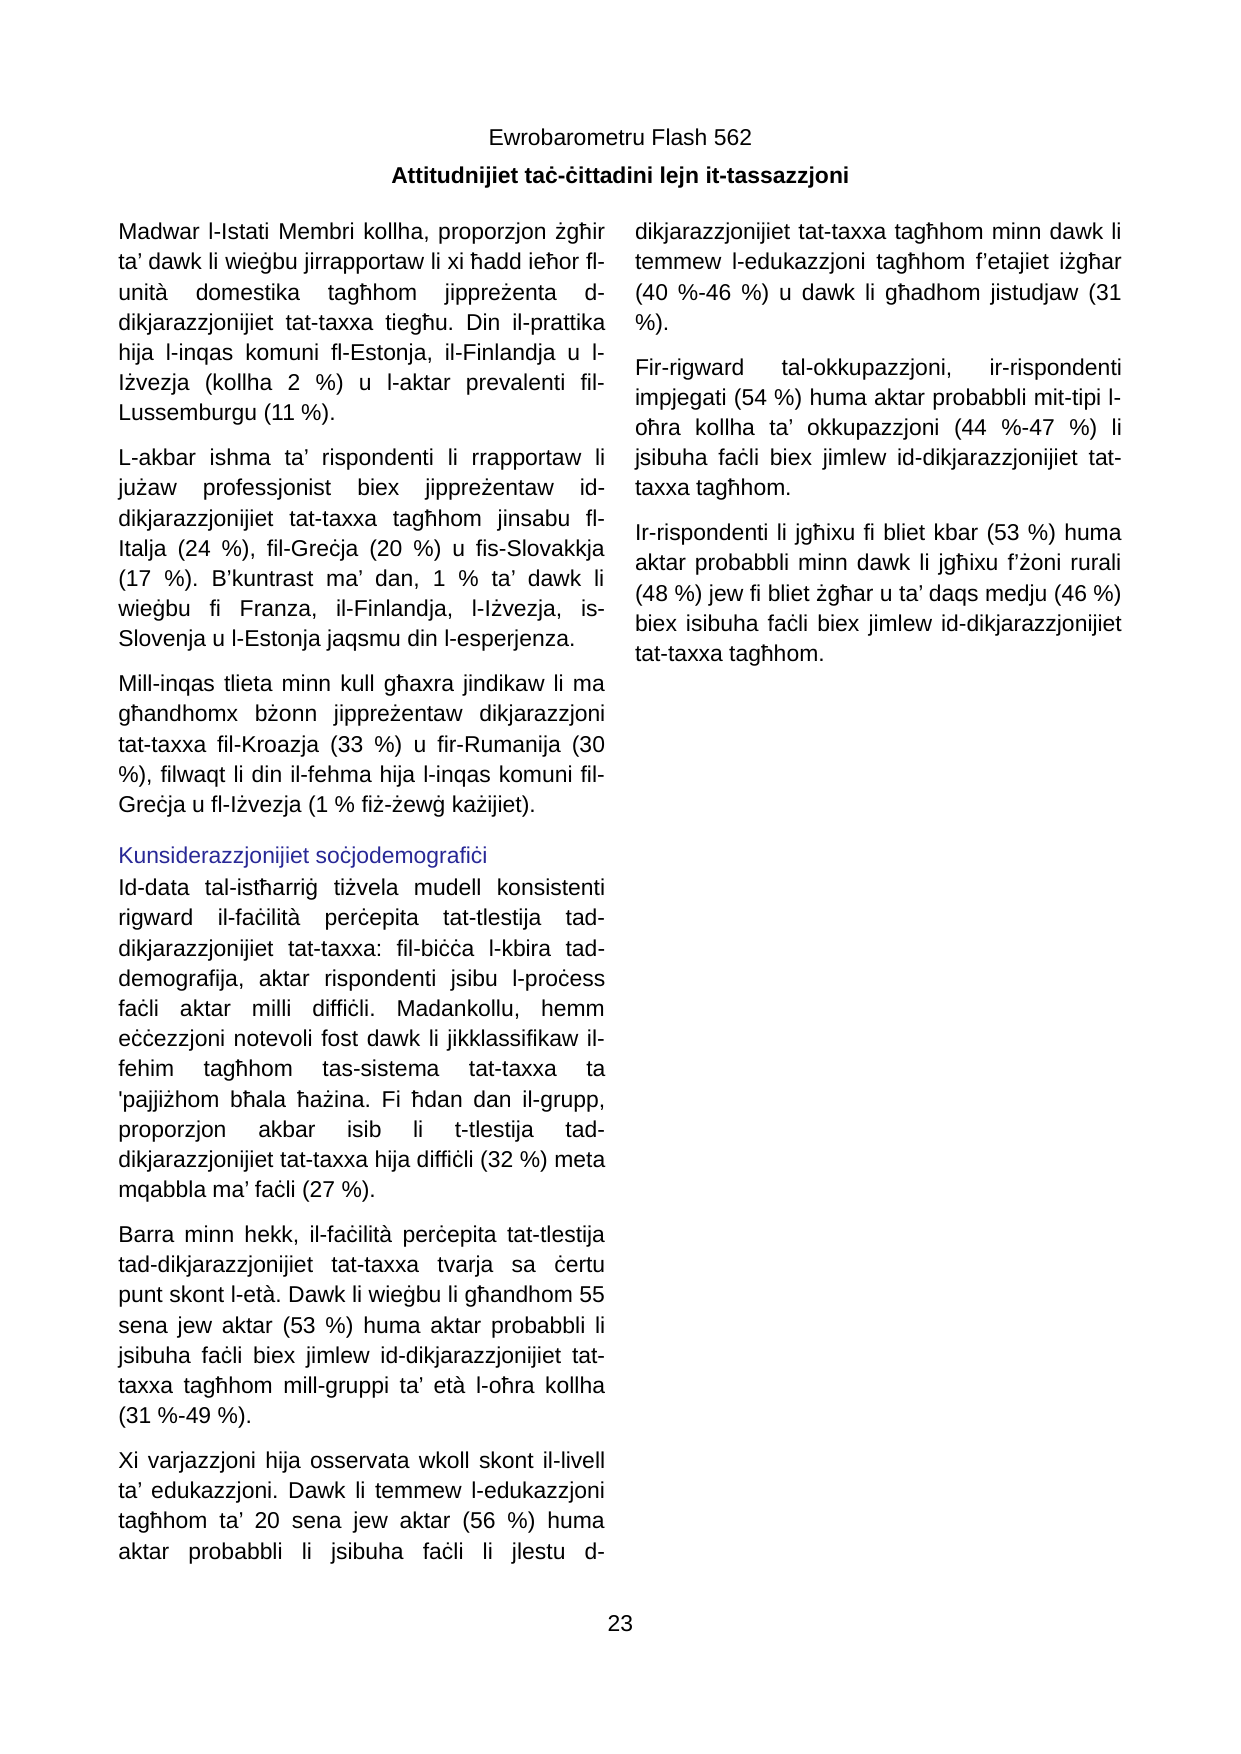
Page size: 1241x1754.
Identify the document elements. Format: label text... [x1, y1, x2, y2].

text Barra minn hekk, il-faċilità perċepita tat-tlestija tad-dikjarazzjonijiet tat-taxxa tvarja sa ċertu punt skont l-età. Dawk li wieġbu li għandhom 55 sena jew aktar (53 %) huma aktar probabbli li jsibuha faċli biex jimlew id-dikjarazzjonijiet tat-taxxa tagħhom mill-gruppi ta’ età l-oħra kollha (31 %-49 %). [118, 1221, 605, 1428]
text L-akbar ishma ta’ rispondenti li rrapportaw li jużaw professjonist biex jippreżentaw id-dikjarazzjonijiet tat-taxxa tagħhom jinsabu fl-Italja (24 %), fil-Greċja (20 %) u fis-Slovakkja (17 %). B’kuntrast ma’ dan, 1 % ta’ dawk li wieġbu fi Franza, il-Finlandja, l-Iżvezja, is-Slovenja u l-Estonja jaqsmu din l-esperjenza. [118, 444, 605, 652]
text Id-data tal-istħarriġ tiżvela mudell konsistenti rigward il-faċilità perċepita tat-tlestija tad-dikjarazzjonijiet tat-taxxa: fil-biċċa l-kbira tad-demografija, aktar rispondenti jsibu l-proċess faċli aktar milli diffiċli. Madankollu, hemm eċċezzjoni notevoli fost dawk li jikklassifikaw il-fehim tagħhom tas-sistema tat-taxxa ta 'pajjiżhom bħala ħażina. Fi ħdan dan il-grupp, proporzjon akbar isib li t-tlestija tad-dikjarazzjonijiet tat-taxxa hija diffiċli (32 %) meta mqabbla ma’ faċli (27 %). [118, 874, 605, 1202]
text Ir-rispondenti li jgħixu fi bliet kbar (53 %) huma aktar probabbli minn dawk li jgħixu f’żoni rurali (48 %) jew fi bliet żgħar u ta’ daqs medju (46 %) biex isibuha faċli biex jimlew id-dikjarazzjonijiet tat-taxxa tagħhom. [635, 519, 1122, 666]
text dikjarazzjonijiet tat-taxxa tagħhom minn dawk li temmew l-edukazzjoni tagħhom f’etajiet iżgħar (40 %-46 %) u dawk li għadhom jistudjaw (31 %). [635, 218, 1122, 335]
text Xi varjazzjoni hija osservata wkoll skont il-livell ta’ edukazzjoni. Dawk li temmew l-edukazzjoni tagħhom ta’ 20 sena jew aktar (56 %) huma aktar probabbli li jsibuha faċli li jlestu d- [118, 1447, 605, 1564]
text Madwar l-Istati Membri kollha, proporzjon żgħir ta’ dawk li wieġbu jirrapportaw li xi ħadd ieħor fl-unità domestika tagħhom jippreżenta d-dikjarazzjonijiet tat-taxxa tiegħu. Din il-prattika hija l-inqas komuni fl-Estonja, il-Finlandja u l-Iżvezja (kollha 2 %) u l-aktar prevalenti fil-Lussemburgu (11 %). [118, 218, 605, 426]
text Fir-rigward tal-okkupazzjoni, ir-rispondenti impjegati (54 %) huma aktar probabbli mit-tipi l-oħra kollha ta’ okkupazzjoni (44 %-47 %) li jsibuha faċli biex jimlew id-dikjarazzjonijiet tat-taxxa tagħhom. [635, 353, 1122, 501]
text Mill-inqas tlieta minn kull għaxra jindikaw li ma għandhomx bżonn jippreżentaw dikjarazzjoni tat-taxxa fil-Kroazja (33 %) u fir-Rumanija (30 %), filwaqt li din il-fehma hija l-inqas komuni fil-Greċja u fl-Iżvezja (1 % fiż-żewġ każijiet). [118, 670, 605, 817]
text Kunsiderazzjonijiet soċjodemografiċi [118, 842, 605, 868]
